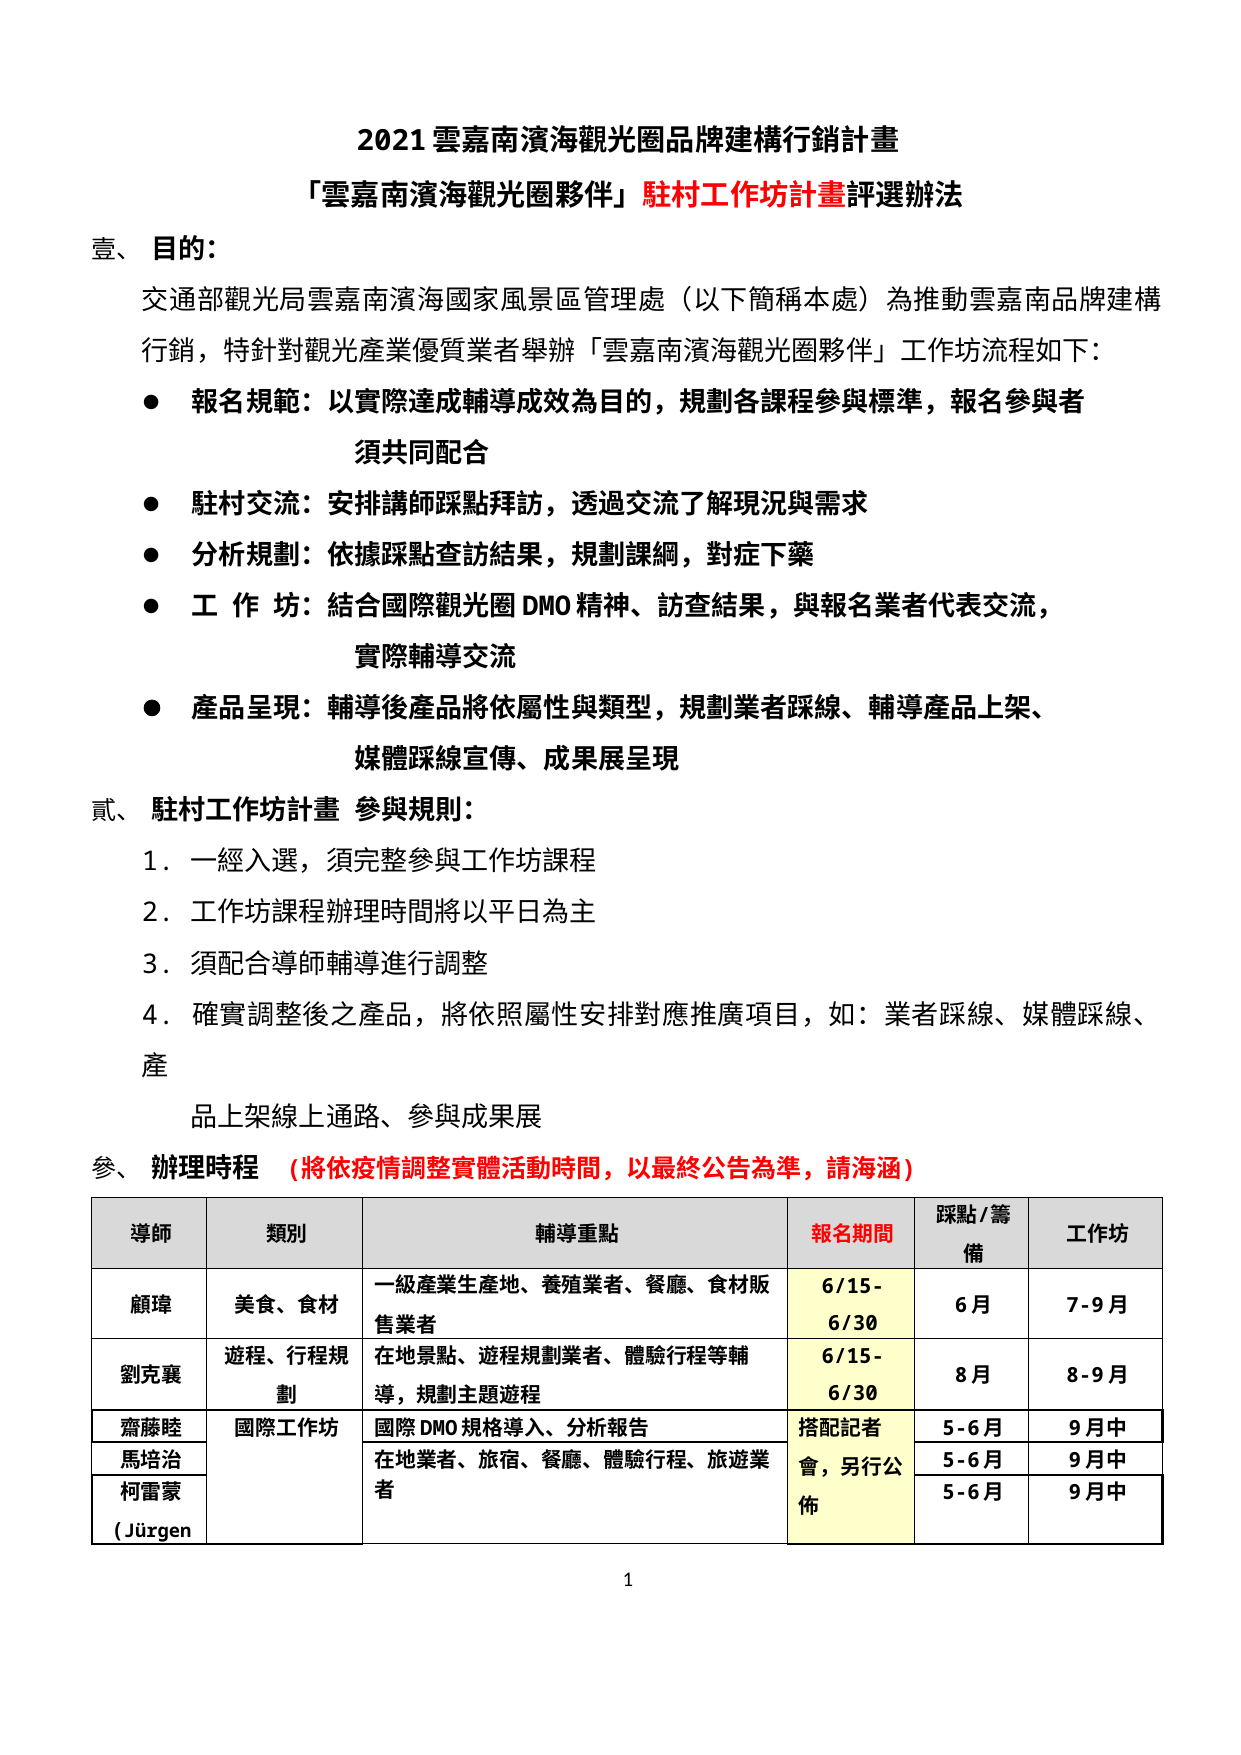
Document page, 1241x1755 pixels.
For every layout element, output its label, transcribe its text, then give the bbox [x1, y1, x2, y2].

table_cell 在地景點、遊程規劃業者、體驗行程等輔導，規劃主題遊程 [363, 1339, 787, 1409]
list 須共同配合 [192, 431, 1163, 470]
text 2021雲嘉南濱海觀光圈品牌建構行銷計畫 [92, 117, 1163, 159]
table_header 類別 [207, 1198, 362, 1268]
table_cell 柯雷蒙 (Jürgen [93, 1476, 206, 1543]
table_header 導師 [92, 1198, 206, 1268]
table_cell 在地業者、旅宿、餐廳、體驗行程、旅遊業者 [363, 1443, 787, 1543]
table_cell 一級產業生產地、養殖業者、餐廳、食材販售業者 [363, 1269, 787, 1338]
table_header 輔導重點 [363, 1198, 787, 1268]
table_cell 8-9月 [1029, 1339, 1162, 1409]
list 分析規劃：依據踩點查訪結果，規劃課綱，對症下藥 [142, 533, 1163, 572]
table_cell 國際工作坊 [207, 1411, 362, 1543]
table_cell 馬培治 [92, 1443, 206, 1473]
text 「雲嘉南濱海觀光圈夥伴」駐村工作坊計畫評選辦法 [92, 172, 1163, 214]
list 品上架線上通路、參與成果展 [142, 1095, 1163, 1134]
table_cell 美食、食材 [207, 1269, 362, 1338]
list 報名規範：以實際達成輔導成效為目的，規劃各課程參與標準，報名參與者 [142, 380, 1163, 419]
list 產品呈現：輔導後產品將依屬性與類型，規劃業者踩線、輔導產品上架、 [142, 686, 1163, 725]
table_cell 6月 [915, 1269, 1028, 1338]
table_cell 遊程、行程規劃 [207, 1339, 362, 1409]
table_cell 5-6月 [915, 1443, 1028, 1473]
list 媒體踩線宣傳、成果展呈現 [142, 737, 1163, 776]
list 駐村工作坊計畫 參與規則： [92, 788, 1167, 827]
table_cell 顧瑋 [92, 1269, 206, 1338]
list 辦理時程 (將依疫情調整實體活動時間，以最終公告為準，請海涵) [92, 1146, 1167, 1185]
table_cell 劉克襄 [92, 1339, 206, 1409]
table_cell 搭配記者會，另行公佈 [788, 1411, 914, 1543]
table_cell 國際DMO規格導入、分析報告 [363, 1411, 787, 1441]
table_header 踩點/籌備 [915, 1198, 1028, 1268]
table_cell 7-9月 [1029, 1269, 1162, 1338]
table_cell 9月中 [1029, 1411, 1161, 1441]
table_cell 6/15-6/30 [788, 1339, 914, 1409]
list 工 作 坊：結合國際觀光圈DMO精神、訪查結果，與報名業者代表交流， [142, 584, 1163, 623]
list 2. 工作坊課程辦理時間將以平日為主 [142, 890, 1163, 930]
table_cell 8月 [915, 1339, 1028, 1409]
table_cell 齋藤睦 [93, 1411, 206, 1441]
table_cell 6/15-6/30 [788, 1269, 914, 1338]
list 駐村交流：安排講師踩點拜訪，透過交流了解現況與需求 [142, 482, 1163, 521]
list 交通部觀光局雲嘉南濱海國家風景區管理處（以下簡稱本處）為推動雲嘉南品牌建構行銷，特針對觀光產業優質業者舉辦「雲嘉南濱海觀光圈夥伴」工作坊流程如下： [142, 278, 1163, 368]
table_cell 5-6月 [915, 1476, 1028, 1543]
table_header 工作坊 [1029, 1198, 1162, 1268]
table_cell 9月中 [1029, 1476, 1161, 1543]
list 實際輔導交流 [142, 635, 1163, 674]
list 目的： [92, 227, 1167, 266]
list 4. 確實調整後之產品，將依照屬性安排對應推廣項目，如：業者踩線、媒體踩線、產 [142, 993, 1163, 1083]
table_cell 5-6月 [915, 1411, 1028, 1441]
list 1. 一經入選，須完整參與工作坊課程 [142, 839, 1163, 879]
list 3. 須配合導師輔導進行調整 [142, 942, 1163, 981]
table_cell 9月中 [1029, 1443, 1162, 1473]
table_header 報名期間 [788, 1198, 914, 1268]
